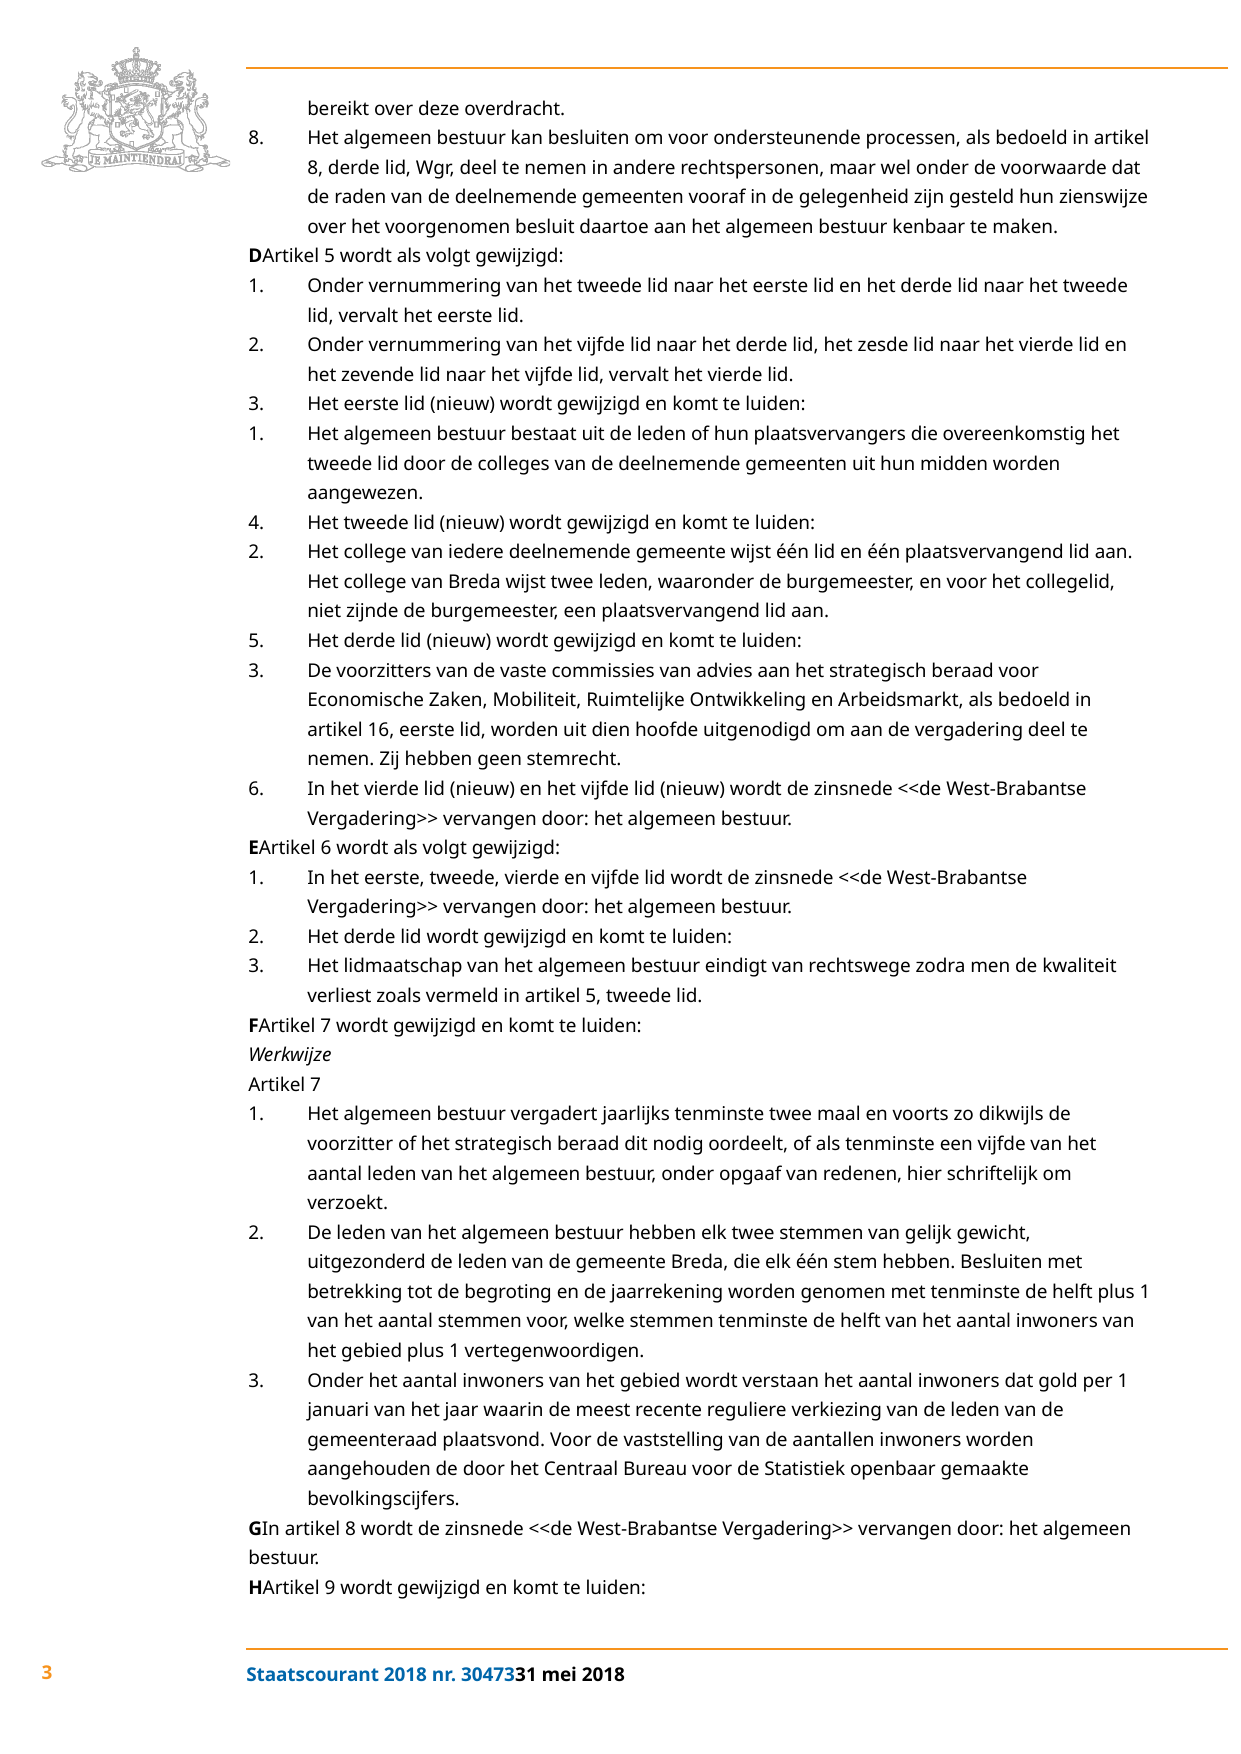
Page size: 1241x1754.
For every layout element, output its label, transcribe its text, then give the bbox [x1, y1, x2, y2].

text HArtikel 9 wordt gewijzigd en komt te luiden: [248, 1574, 1152, 1600]
list In het vierde lid (nieuw) en het vijfde lid (nieuw) wordt de zinsnede <<de West-Brabantse Vergadering>> vervangen door: het algemeen bestuur. [248, 775, 1152, 831]
list Het college van iedere deelnemende gemeente wijst één lid en één plaatsvervangend lid aan. Het college van Breda wijst twee leden, waaronder de burgemeester, en voor het collegelid, niet zijnde de burgemeester, een plaatsvervangend lid aan. [248, 538, 1152, 623]
list Onder vernummering van het vijfde lid naar het derde lid, het zesde lid naar het vierde lid en het zevende lid naar het vijfde lid, vervalt het vierde lid. [248, 331, 1152, 387]
list Het eerste lid (nieuw) wordt gewijzigd en komt te luiden: [248, 391, 1152, 416]
text Werkwijze [248, 1041, 1152, 1067]
list Het derde lid wordt gewijzigd en komt te luiden: [248, 923, 1152, 949]
text GIn artikel 8 wordt de zinsnede <<de West-Brabantse Vergadering>> vervangen door: het algemeen bestuur. [248, 1515, 1152, 1570]
text Artikel 7 [248, 1071, 1152, 1097]
text DArtikel 5 wordt als volgt gewijzigd: [248, 243, 1152, 268]
list Het derde lid (nieuw) wordt gewijzigd en komt te luiden: [248, 627, 1152, 653]
list Het tweede lid (nieuw) wordt gewijzigd en komt te luiden: [248, 509, 1152, 535]
list Onder vernummering van het tweede lid naar het eerste lid en het derde lid naar het tweede lid, vervalt het eerste lid. [248, 272, 1152, 328]
text FArtikel 7 wordt gewijzigd en komt te luiden: [248, 1012, 1152, 1038]
list Het algemeen bestuur vergadert jaarlijks tenminste twee maal en voorts zo dikwijls de voorzitter of het strategisch beraad dit nodig oordeelt, of als tenminste een vijfde van het aantal leden van het algemeen bestuur, onder opgaaf van redenen, hier schriftelijk om verzoekt. [248, 1101, 1152, 1215]
list Het lidmaatschap van het algemeen bestuur eindigt van rechtswege zodra men de kwaliteit verliest zoals vermeld in artikel 5, tweede lid. [248, 953, 1152, 1008]
list In het eerste, tweede, vierde en vijfde lid wordt de zinsnede <<de West-Brabantse Vergadering>> vervangen door: het algemeen bestuur. [248, 864, 1152, 919]
text EArtikel 6 wordt als volgt gewijzigd: [248, 834, 1152, 860]
list Onder het aantal inwoners van het gebied wordt verstaan het aantal inwoners dat gold per 1 januari van het jaar waarin de meest recente reguliere verkiezing van de leden van de gemeenteraad plaatsvond. Voor de vaststelling van de aantallen inwoners worden aangehouden de door het Centraal Bureau voor de Statistiek openbaar gemaakte bevolkingscijfers. [248, 1367, 1152, 1511]
list De leden van het algemeen bestuur hebben elk twee stemmen van gelijk gewicht, uitgezonderd de leden van de gemeente Breda, die elk één stem hebben. Besluiten met betrekking tot de begroting en de jaarrekening worden genomen met tenminste de helft plus 1 van het aantal stemmen voor, welke stemmen tenminste de helft van het aantal inwoners van het gebied plus 1 vertegenwoordigen. [248, 1219, 1152, 1363]
list bereikt over deze overdracht. [248, 95, 1152, 121]
list Het algemeen bestuur bestaat uit de leden of hun plaatsvervangers die overeenkomstig het tweede lid door de colleges van de deelnemende gemeenten uit hun midden worden aangewezen. [248, 420, 1152, 505]
list Het algemeen bestuur kan besluiten om voor ondersteunende processen, als bedoeld in artikel 8, derde lid, Wgr, deel te nemen in andere rechtspersonen, maar wel onder de voorwaarde dat de raden van de deelnemende gemeenten vooraf in de gelegenheid zijn gesteld hun zienswijze over het voorgenomen besluit daartoe aan het algemeen bestuur kenbaar te maken. [248, 124, 1152, 239]
list De voorzitters van de vaste commissies van advies aan het strategisch beraad voor Economische Zaken, Mobiliteit, Ruimtelijke Ontwikkeling en Arbeidsmarkt, als bedoeld in artikel 16, eerste lid, worden uit dien hoofde uitgenodigd om aan de vergadering deel te nemen. Zij hebben geen stemrecht. [248, 657, 1152, 771]
picture [41, 47, 231, 172]
